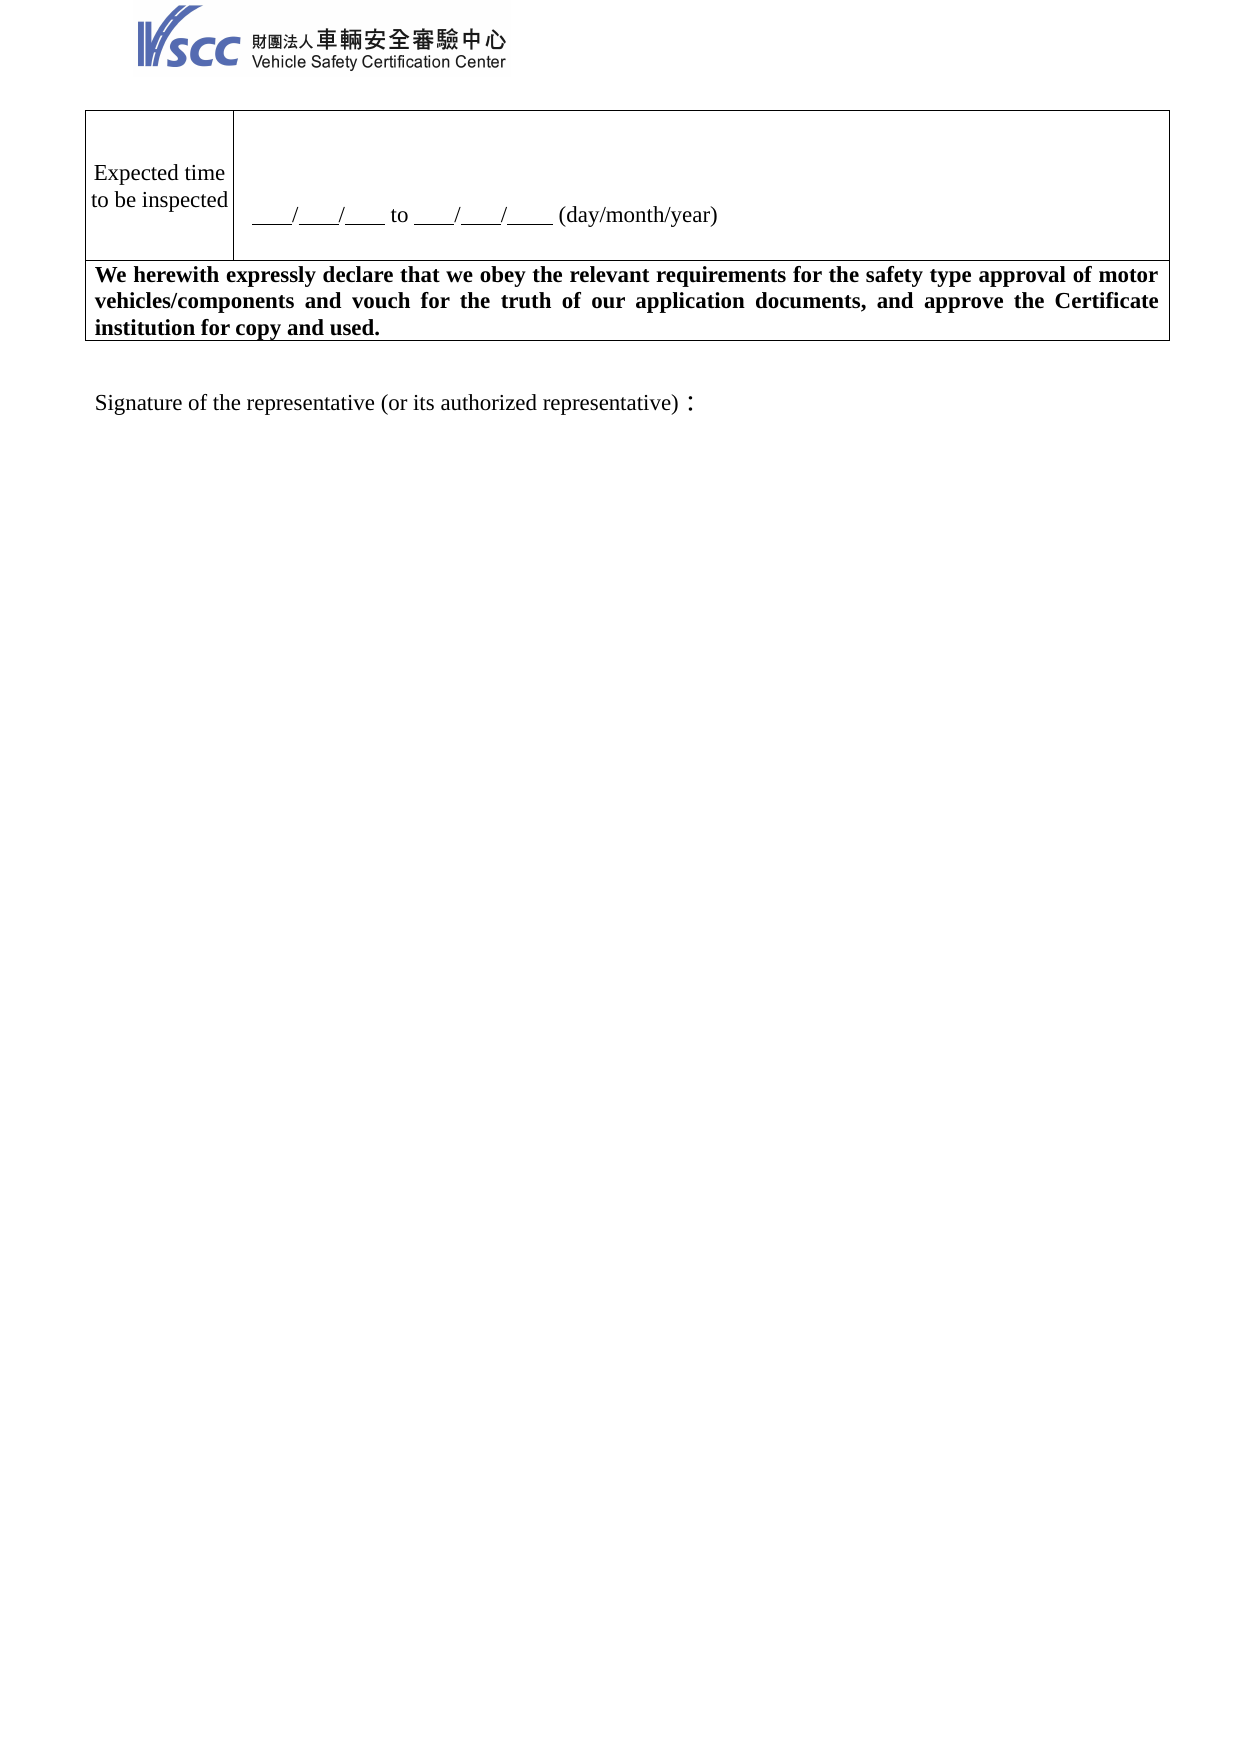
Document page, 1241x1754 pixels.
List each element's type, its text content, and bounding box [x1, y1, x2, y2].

table_cell / / to / / (day/month/year) [234, 111, 1169, 260]
table_cell Signature of the representative (or its authorized representative)： [86, 341, 1169, 452]
table_cell We herewith expressly declare that we obey the relevant requirements for the safety type approval of motor vehicles/components and vouch for the truth of our application documents, and approve the Certificate institution for copy and used. [86, 261, 1169, 340]
table_cell Expected time to be inspected [86, 111, 233, 260]
